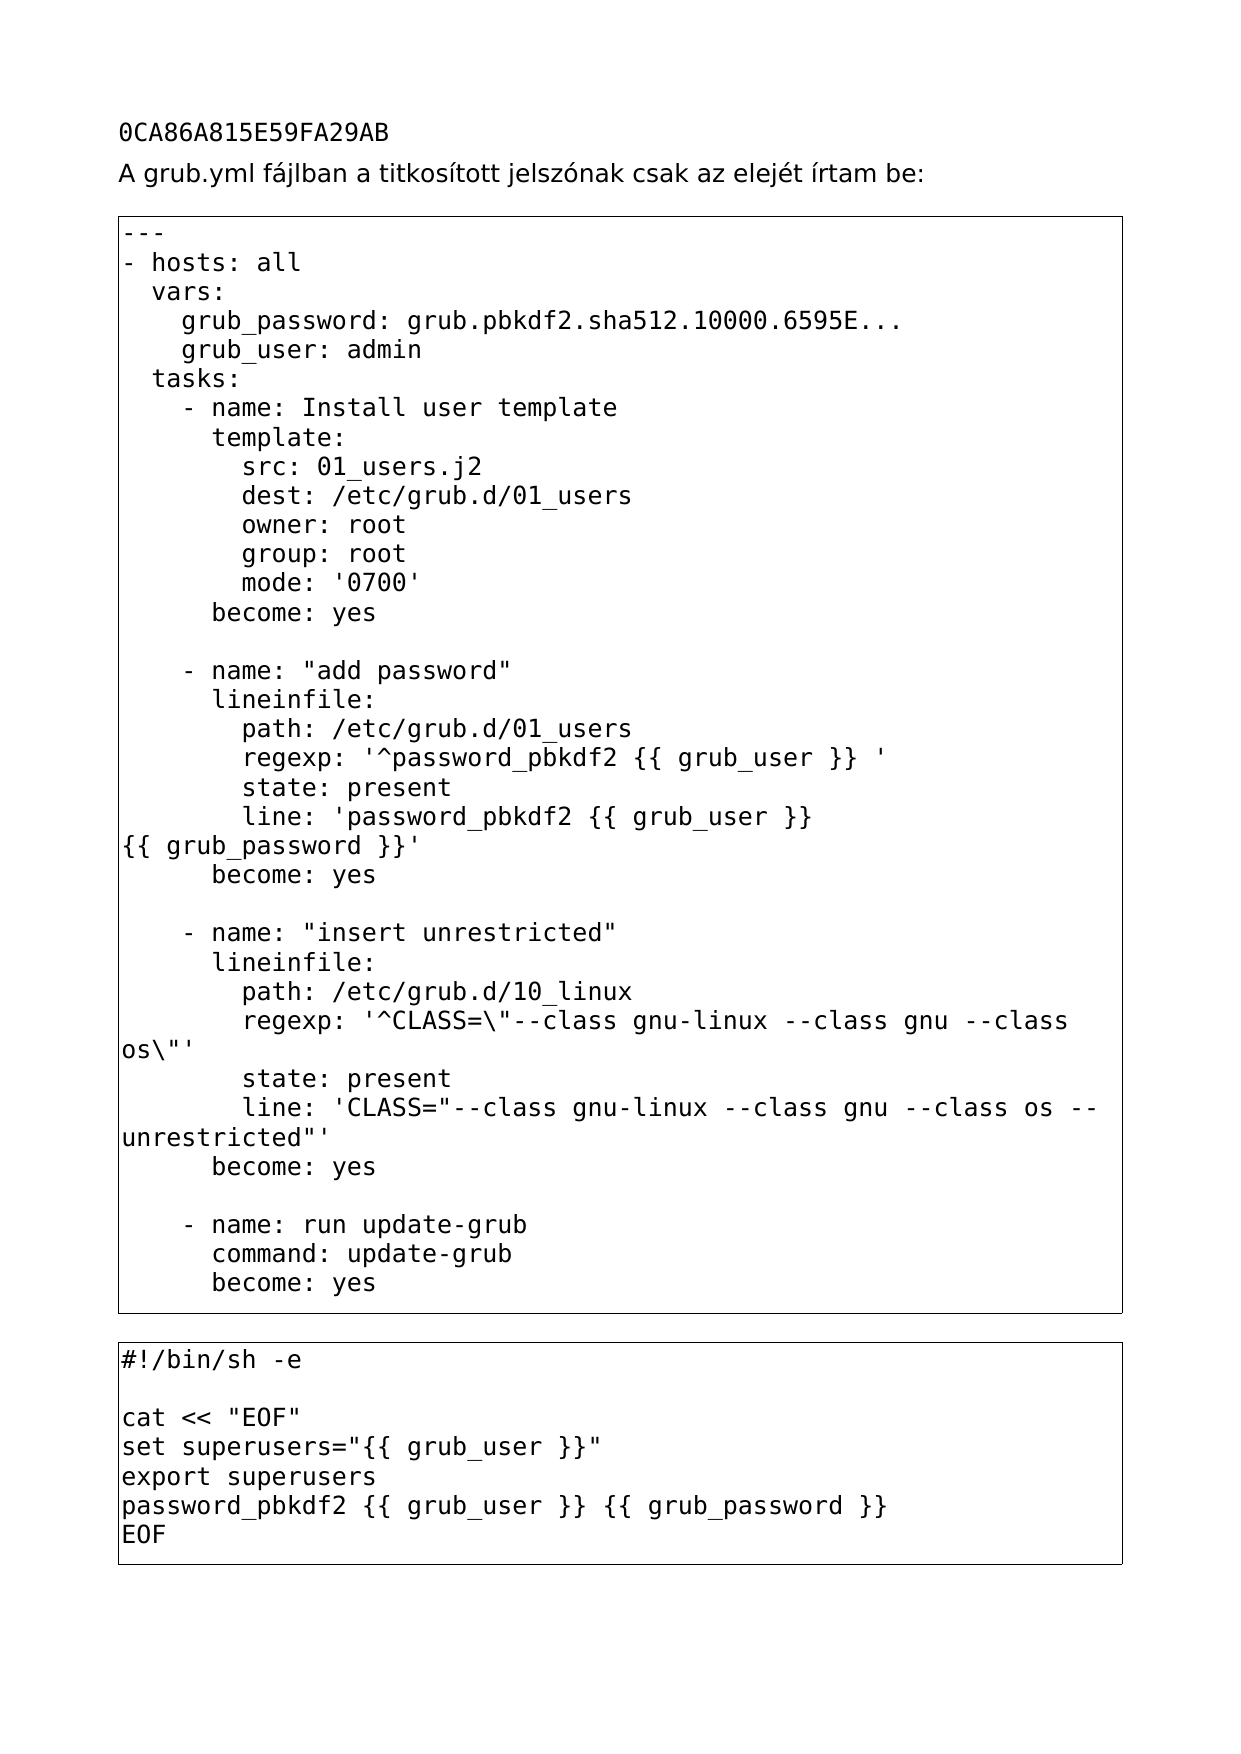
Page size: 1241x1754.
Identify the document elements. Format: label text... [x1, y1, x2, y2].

table_header #!/bin/sh -e cat << "EOF" set superusers="{{ grub_user }}" export superusers password_pbkdf2 {{ grub_user }} {{ grub_password }} EOF [119, 1343, 1122, 1564]
text 0CA86A815E59FA29AB [118, 118, 1122, 147]
table_header --- - hosts: all vars: grub_password: grub.pbkdf2.sha512.10000.6595E... grub_user: admin tasks: - name: Install user template template: src: 01_users.j2 dest: /etc/grub.d/01_users owner: root group: root mode: '0700' become: yes - name: "add password" lineinfile: path: /etc/grub.d/01_users regexp: '^password_pbkdf2 {{ grub_user }} ' state: present line: 'password_pbkdf2 {{ grub_user }} {{ grub_password }}' become: yes - name: "insert unrestricted" lineinfile: path: /etc/grub.d/10_linux regexp: '^CLASS=\"--class gnu-linux --class gnu --class os\"' state: present line: 'CLASS="--class gnu-linux --class gnu --class os --unrestricted"' become: yes - name: run update-grub command: update-grub become: yes [119, 217, 1122, 1312]
text A grub.yml fájlban a titkosított jelszónak csak az elejét írtam be: [118, 159, 1122, 188]
